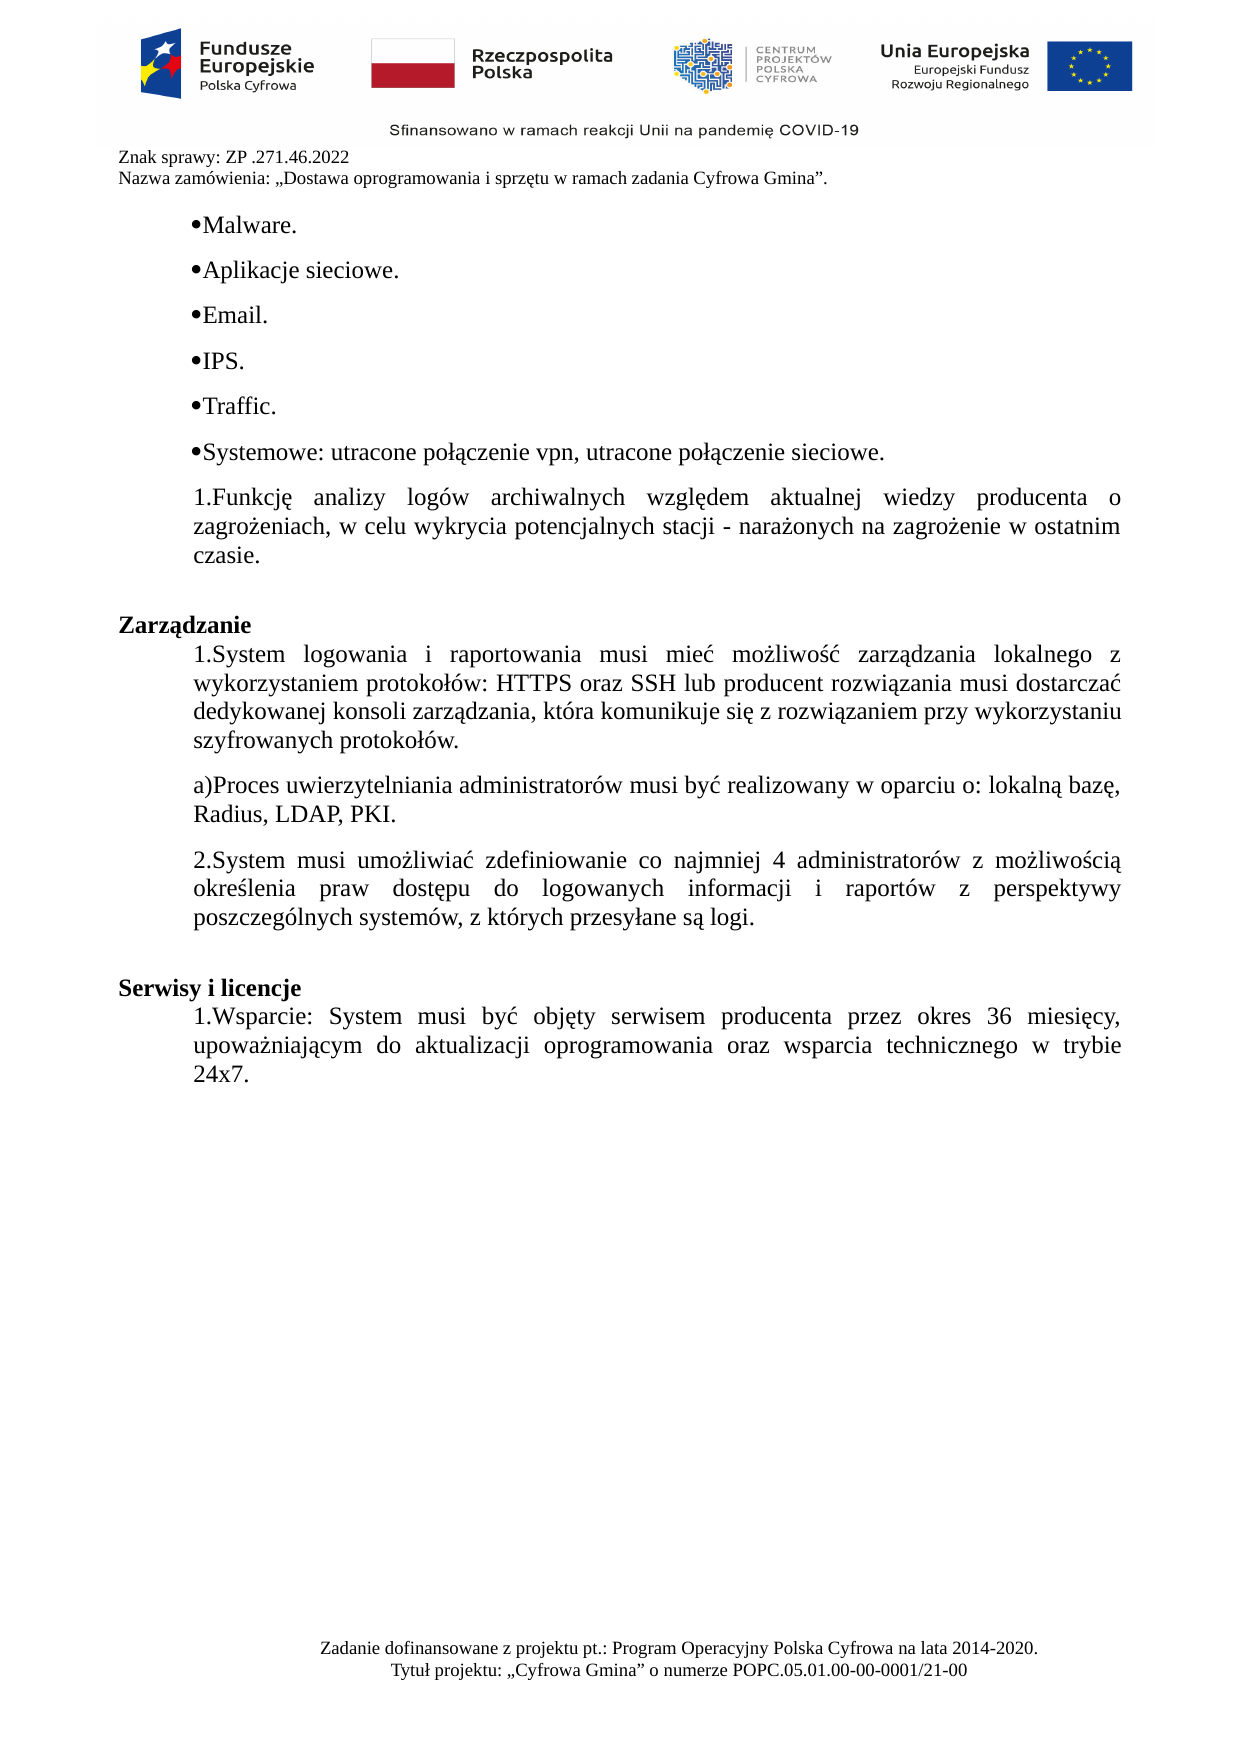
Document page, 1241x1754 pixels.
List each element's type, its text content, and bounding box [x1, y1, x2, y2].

picture [96, 18, 1156, 147]
list Malware. [192, 210, 1122, 238]
list Email. [192, 301, 1122, 329]
list System musi umożliwiać zdefiniowanie co najmniej 4 administratorów z możliwością określenia praw dostępu do logowanych informacji i raportów z perspektywy poszczególnych systemów, z których przesyłane są logi. [193, 845, 1122, 931]
list Systemowe: utracone połączenie vpn, utracone połączenie sieciowe. [192, 437, 1122, 466]
list Funkcję analizy logów archiwalnych względem aktualnej wiedzy producenta o zagrożeniach, w celu wykrycia potencjalnych stacji - narażonych na zagrożenie w ostatnim czasie. [193, 482, 1122, 568]
list Proces uwierzytelniania administratorów musi być realizowany w oparciu o: lokalną bazę, Radius, LDAP, PKI. [193, 771, 1122, 828]
subtitle Zarządzanie [118, 610, 1122, 639]
list IPS. [192, 346, 1122, 375]
list Wsparcie: System musi być objęty serwisem producenta przez okres 36 miesięcy, upoważniającym do aktualizacji oprogramowania oraz wsparcia technicznego w trybie 24x7. [193, 1001, 1122, 1088]
list Aplikacje sieciowe. [192, 255, 1122, 284]
subtitle Serwisy i licencje [118, 973, 1122, 1001]
list System logowania i raportowania musi mieć możliwość zarządzania lokalnego z wykorzystaniem protokołów: HTTPS oraz SSH lub producent rozwiązania musi dostarczać dedykowanej konsoli zarządzania, która komunikuje się z rozwiązaniem przy wykorzystaniu szyfrowanych protokołów. [193, 639, 1122, 754]
list Traffic. [192, 391, 1122, 420]
